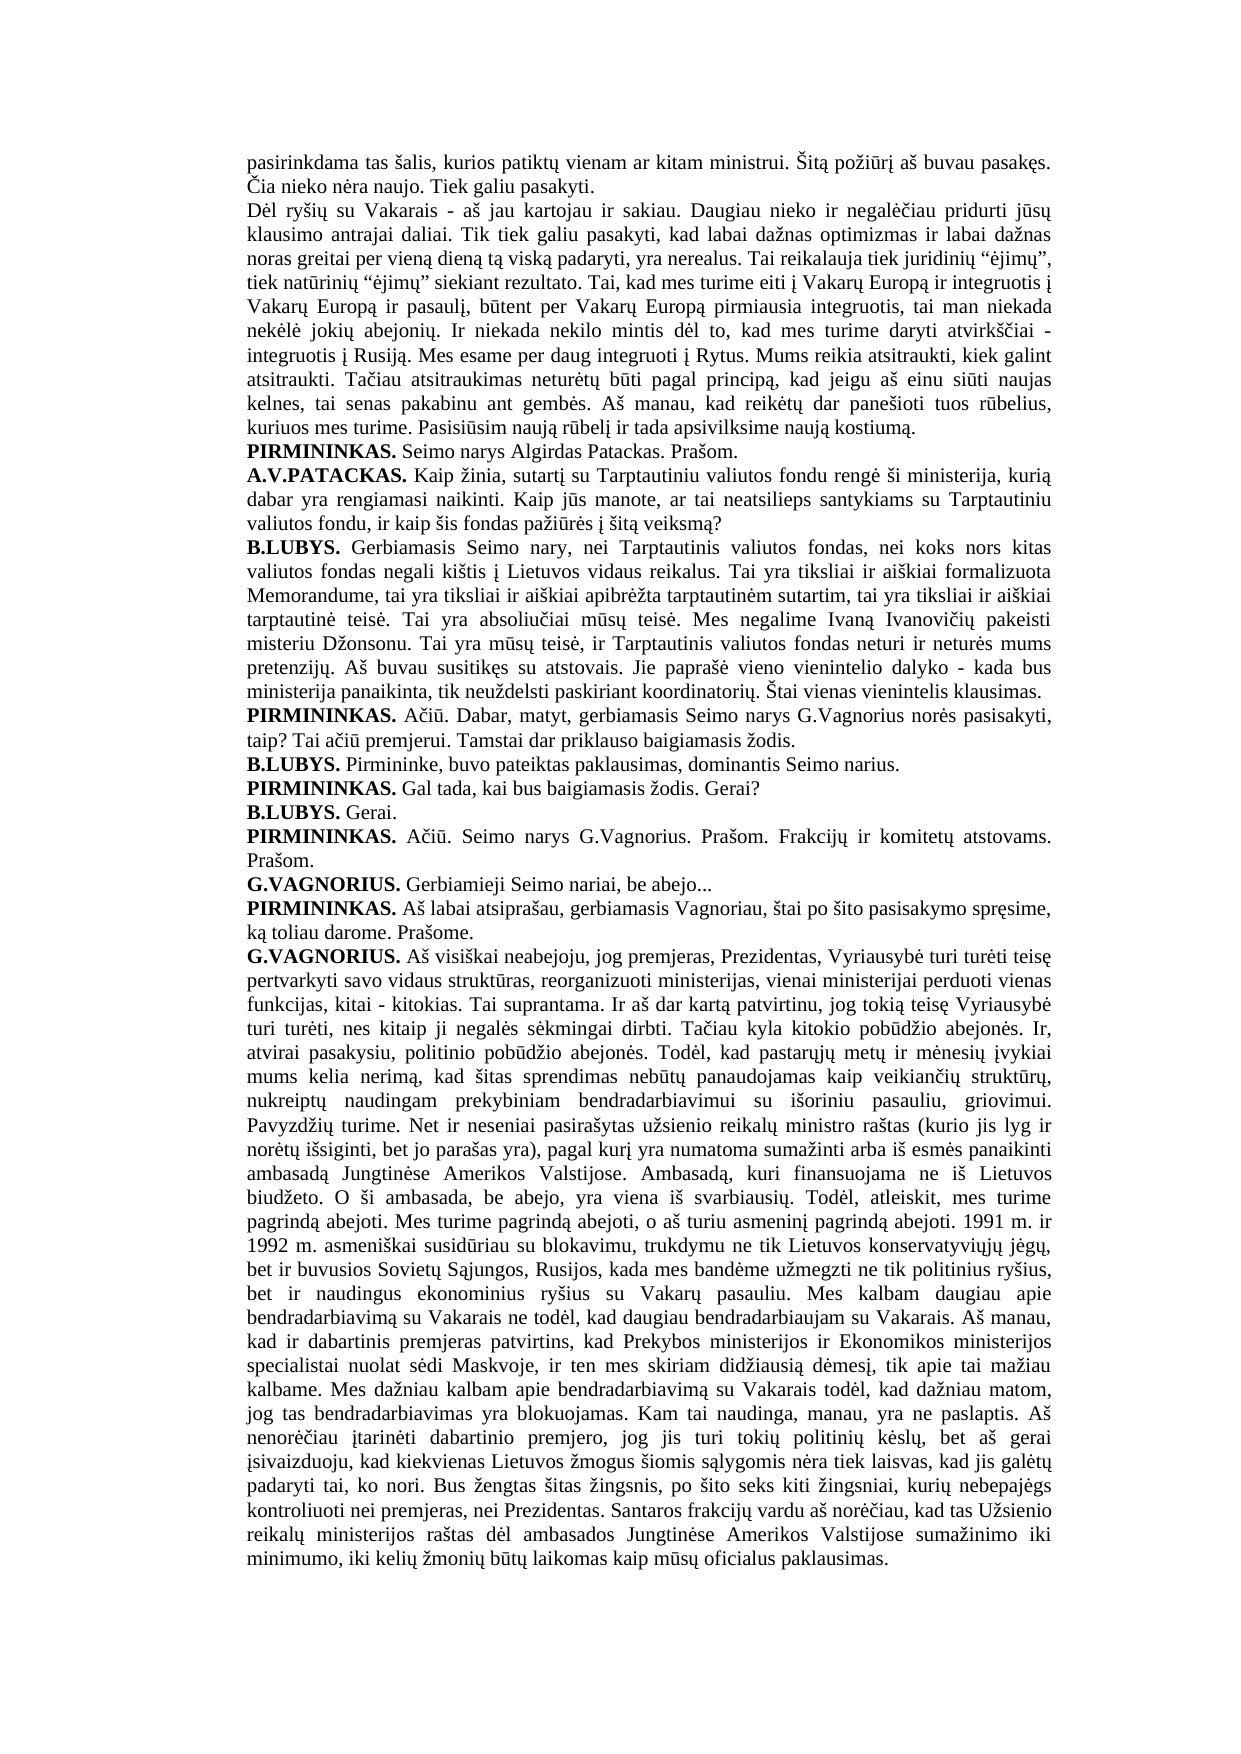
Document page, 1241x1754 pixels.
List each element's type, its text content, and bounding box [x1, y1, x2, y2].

text PIRMININKAS. Seimo narys Algirdas Patackas. Prašom. [247, 439, 1053, 463]
text PIRMININKAS. Ačiū. Dabar, matyt, gerbiamasis Seimo narys G.Vagnorius norės pasisakyti, taip? Tai ačiū premjerui. Tamstai dar priklauso baigiamasis žodis. [247, 703, 1053, 752]
text B.LUBYS. Gerbiamasis Seimo nary, nei Tarptautinis valiutos fondas, nei koks nors kitas valiutos fondas negali kištis į Lietuvos vidaus reikalus. Tai yra tiksliai ir aiškiai formalizuota Memorandume, tai yra tiksliai ir aiškiai apibrėžta tarptautinėm sutartim, tai yra tiksliai ir aiškiai tarptautinė teisė. Tai yra absoliučiai mūsų teisė. Mes negalime Ivaną Ivanovičių pakeisti misteriu Džonsonu. Tai yra mūsų teisė, ir Tarptautinis valiutos fondas neturi ir neturės mums pretenzijų. Aš buvau susitikęs su atstovais. Jie paprašė vieno vienintelio dalyko - kada bus ministerija panaikinta, tik neuždelsti paskiriant koordinatorių. Štai vienas vienintelis klausimas. [247, 535, 1053, 703]
text PIRMININKAS. Aš labai atsiprašau, gerbiamasis Vagnoriau, štai po šito pasisakymo spręsime, ką toliau darome. Prašome. [247, 896, 1053, 944]
text A.V.PATACKAS. Kaip žinia, sutartį su Tarptautiniu valiutos fondu rengė ši ministerija, kurią dabar yra rengiamasi naikinti. Kaip jūs manote, ar tai neatsilieps santykiams su Tarptautiniu valiutos fondu, ir kaip šis fondas pažiūrės į šitą veiksmą? [247, 463, 1053, 535]
text PIRMININKAS. Ačiū. Seimo narys G.Vagnorius. Prašom. Frakcijų ir komitetų atstovams. Prašom. [247, 824, 1053, 872]
text Dėl ryšių su Vakarais - aš jau kartojau ir sakiau. Daugiau nieko ir negalėčiau pridurti jūsų klausimo antrajai daliai. Tik tiek galiu pasakyti, kad labai dažnas optimizmas ir labai dažnas noras greitai per vieną dieną tą viską padaryti, yra nerealus. Tai reikalauja tiek juridinių “ėjimų”, tiek natūrinių “ėjimų” siekiant rezultato. Tai, kad mes turime eiti į Vakarų Europą ir integruotis į Vakarų Europą ir pasaulį, būtent per Vakarų Europą pirmiausia integruotis, tai man niekada nekėlė jokių abejonių. Ir niekada nekilo mintis dėl to, kad mes turime daryti atvirkščiai - integruotis į Rusiją. Mes esame per daug integruoti į Rytus. Mums reikia atsitraukti, kiek galint atsitraukti. Tačiau atsitraukimas neturėtų būti pagal principą, kad jeigu aš einu siūti naujas kelnes, tai senas pakabinu ant gembės. Aš manau, kad reikėtų dar panešioti tuos rūbelius, kuriuos mes turime. Pasisiūsim naują rūbelį ir tada apsivilksime naują kostiumą. [247, 198, 1053, 439]
text PIRMININKAS. Gal tada, kai bus baigiamasis žodis. Gerai? [247, 776, 1053, 800]
text B.LUBYS. Pirmininke, buvo pateiktas paklausimas, dominantis Seimo narius. [247, 752, 1053, 776]
text pasirinkdama tas šalis, kurios patiktų vienam ar kitam ministrui. Šitą požiūrį aš buvau pasakęs. Čia nieko nėra naujo. Tiek galiu pasakyti. [247, 150, 1053, 198]
text B.LUBYS. Gerai. [247, 800, 1053, 824]
text G.VAGNORIUS. Aš visiškai neabejoju, jog premjeras, Prezidentas, Vyriausybė turi turėti teisę pertvarkyti savo vidaus struktūras, reorganizuoti ministerijas, vienai ministerijai perduoti vienas funkcijas, kitai - kitokias. Tai suprantama. Ir aš dar kartą patvirtinu, jog tokią teisę Vyriausybė turi turėti, nes kitaip ji negalės sėkmingai dirbti. Tačiau kyla kitokio pobūdžio abejonės. Ir, atvirai pasakysiu, politinio pobūdžio abejonės. Todėl, kad pastarųjų metų ir mėnesių įvykiai mums kelia nerimą, kad šitas sprendimas nebūtų panaudojamas kaip veikiančių struktūrų, nukreiptų naudingam prekybiniam bendradarbiavimui su išoriniu pasauliu, griovimui. Pavyzdžių turime. Net ir neseniai pasirašytas užsienio reikalų ministro raštas (kurio jis lyg ir norėtų išsiginti, bet jo parašas yra), pagal kurį yra numatoma sumažinti arba iš esmės panaikinti ambasadą Jungtinėse Amerikos Valstijose. Ambasadą, kuri finansuojama ne iš Lietuvos biudžeto. O ši ambasada, be abejo, yra viena iš svarbiausių. Todėl, atleiskit, mes turime pagrindą abejoti. Mes turime pagrindą abejoti, o aš turiu asmeninį pagrindą abejoti. 1991 m. ir 1992 m. asmeniškai susidūriau su blokavimu, trukdymu ne tik Lietuvos konservatyviųjų jėgų, bet ir buvusios Sovietų Sąjungos, Rusijos, kada mes bandėme užmegzti ne tik politinius ryšius, bet ir naudingus ekonominius ryšius su Vakarų pasauliu. Mes kalbam daugiau apie bendradarbiavimą su Vakarais ne todėl, kad daugiau bendradarbiaujam su Vakarais. Aš manau, kad ir dabartinis premjeras patvirtins, kad Prekybos ministerijos ir Ekonomikos ministerijos specialistai nuolat sėdi Maskvoje, ir ten mes skiriam didžiausią dėmesį, tik apie tai mažiau kalbame. Mes dažniau kalbam apie bendradarbiavimą su Vakarais todėl, kad dažniau matom, jog tas bendradarbiavimas yra blokuojamas. Kam tai naudinga, manau, yra ne paslaptis. Aš nenorėčiau įtarinėti dabartinio premjero, jog jis turi tokių politinių kėslų, bet aš gerai įsivaizduoju, kad kiekvienas Lietuvos žmogus šiomis sąlygomis nėra tiek laisvas, kad jis galėtų padaryti tai, ko nori. Bus žengtas šitas žingsnis, po šito seks kiti žingsniai, kurių nebepajėgs kontroliuoti nei premjeras, nei Prezidentas. Santaros frakcijų vardu aš norėčiau, kad tas Užsienio reikalų ministerijos raštas dėl ambasados Jungtinėse Amerikos Valstijose sumažinimo iki minimumo, iki kelių žmonių būtų laikomas kaip mūsų oficialus paklausimas. [247, 944, 1053, 1570]
text G.VAGNORIUS. Gerbiamieji Seimo nariai, be abejo... [247, 872, 1053, 896]
